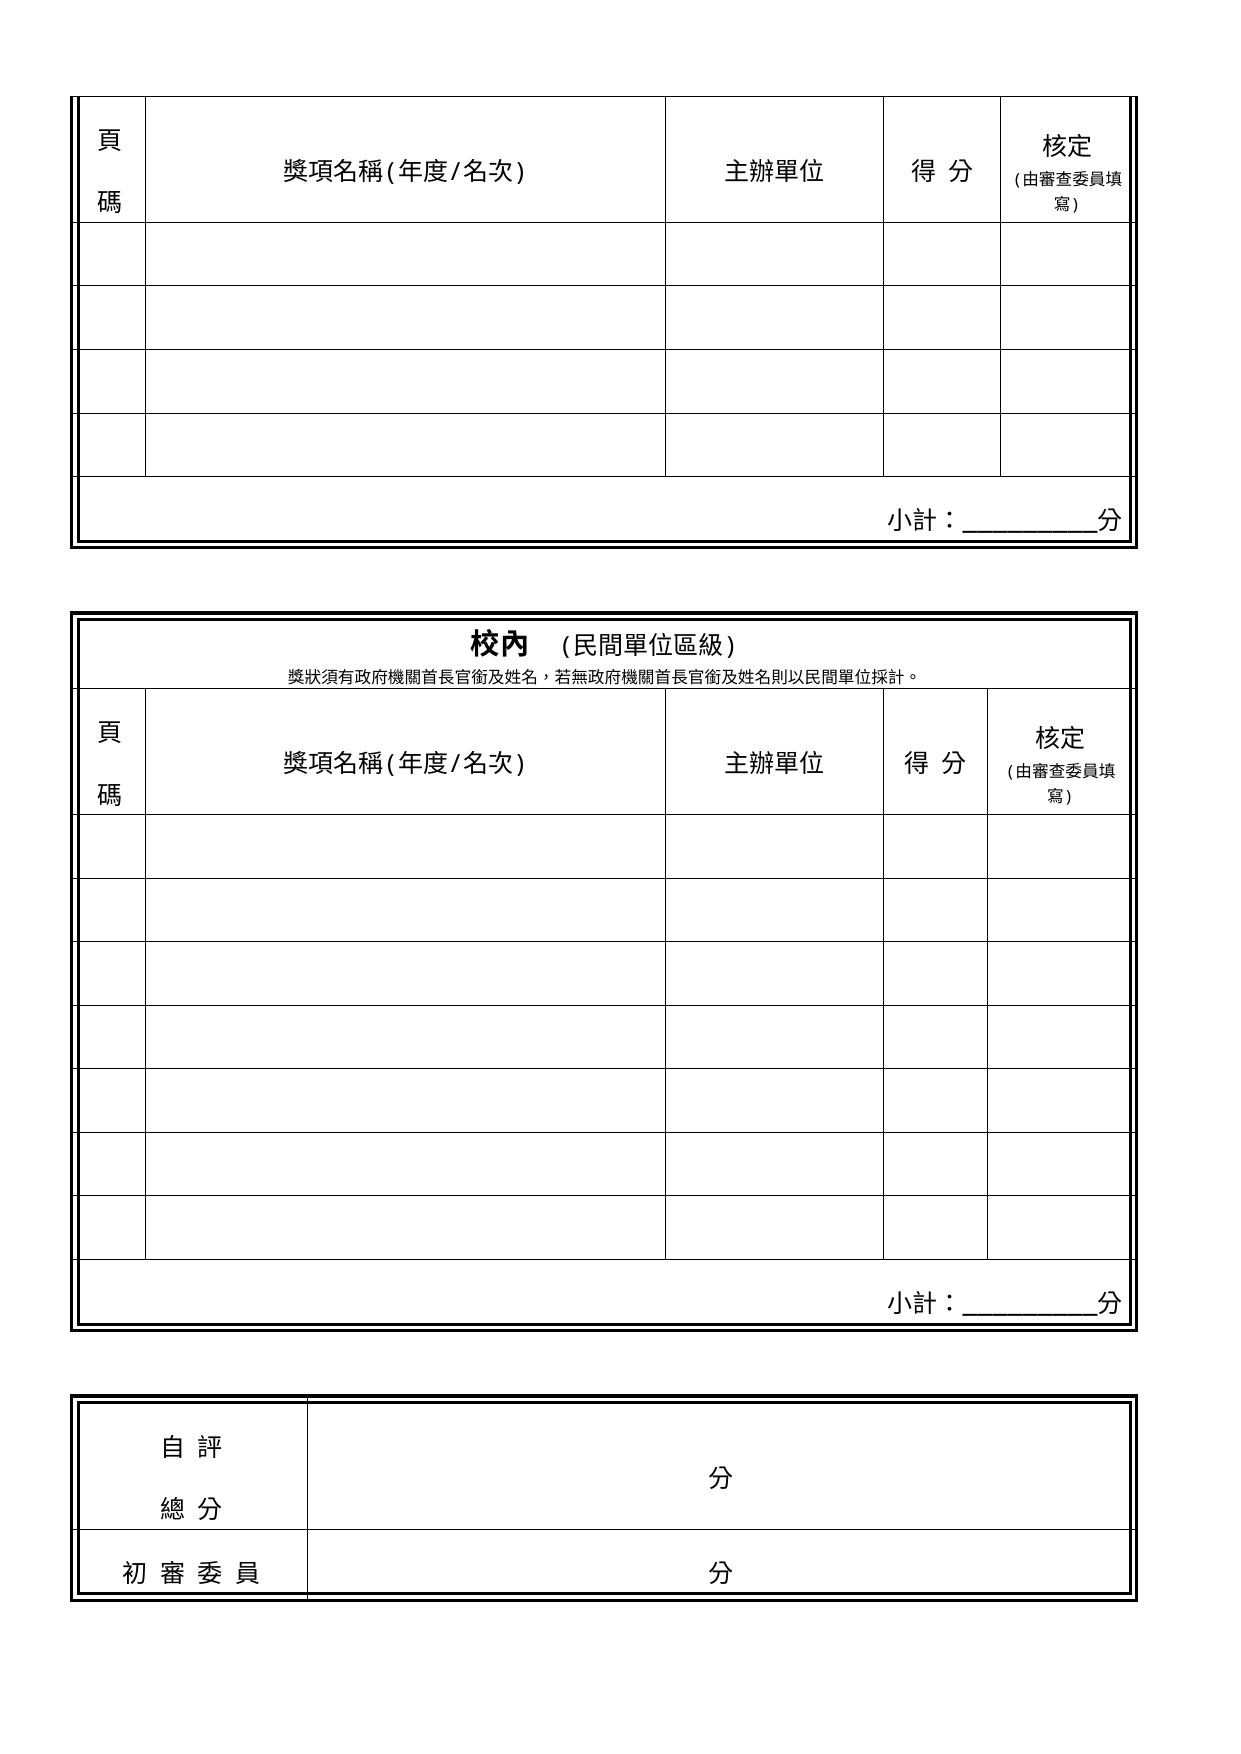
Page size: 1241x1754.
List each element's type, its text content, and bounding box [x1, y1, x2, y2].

table_cell [80, 414, 145, 476]
table_cell [884, 1069, 987, 1132]
table_cell [80, 1133, 145, 1195]
table_cell [666, 286, 883, 349]
table_cell [80, 1006, 145, 1068]
table_cell [80, 286, 145, 349]
table_cell [666, 414, 883, 476]
table_cell [666, 879, 883, 941]
table_cell 頁碼 [80, 97, 145, 222]
table_cell [666, 1133, 883, 1195]
table_cell 主辦單位 [666, 97, 883, 222]
table_cell [884, 350, 1000, 412]
table_cell [146, 815, 665, 878]
table_cell [80, 942, 145, 1005]
table_cell [80, 879, 145, 941]
table_cell [884, 815, 987, 878]
table_cell [988, 1133, 1129, 1195]
table_cell [1001, 223, 1129, 285]
table_cell [1001, 350, 1129, 412]
table_cell [666, 1196, 883, 1259]
table_cell [988, 1196, 1129, 1259]
table_cell [884, 223, 1000, 285]
table_cell [146, 1196, 665, 1259]
table_header 自 評 總 分 [75, 1398, 307, 1529]
table_cell [666, 223, 883, 285]
table_cell [988, 879, 1129, 941]
table_cell [146, 942, 665, 1005]
table_cell [884, 942, 987, 1005]
table_cell 主辦單位 [666, 689, 883, 814]
table_cell [988, 942, 1129, 1005]
table_cell [80, 815, 145, 878]
table_cell 初 審 委 員 [80, 1530, 307, 1592]
table_cell [146, 1069, 665, 1132]
table_cell [666, 942, 883, 1005]
table_cell 獎項名稱(年度/名次) [146, 689, 665, 814]
table_cell [80, 1196, 145, 1259]
table_cell [884, 1196, 987, 1259]
table_cell [146, 350, 665, 412]
table_cell [988, 815, 1129, 878]
table_cell [666, 815, 883, 878]
table_cell [146, 414, 665, 476]
table_cell [146, 879, 665, 941]
table_cell 頁碼 [80, 689, 145, 814]
table_cell [884, 286, 1000, 349]
table_cell 獎項名稱(年度/名次) [146, 97, 665, 222]
table_cell [988, 1006, 1129, 1068]
table_cell [146, 1006, 665, 1068]
table_cell 小計：_________分 [80, 477, 1129, 539]
table_cell 分 [308, 1530, 1129, 1592]
table_cell [884, 1006, 987, 1068]
table_cell [884, 1133, 987, 1195]
table_cell [80, 223, 145, 285]
table_cell [80, 350, 145, 412]
table_cell 得 分 [884, 689, 987, 814]
table_cell 核定 (由審查委員填寫) [1001, 97, 1129, 222]
table_cell [666, 1006, 883, 1068]
table_cell [146, 223, 665, 285]
table_cell [146, 286, 665, 349]
table_cell [666, 1069, 883, 1132]
table_cell [884, 879, 987, 941]
table_header 校內 (民間單位區級) 獎狀須有政府機關首長官銜及姓名，若無政府機關首長官銜及姓名則以民間單位採計。 [75, 615, 1133, 688]
table_cell [80, 1069, 145, 1132]
table_cell 得 分 [884, 97, 1000, 222]
table_cell [146, 1133, 665, 1195]
table_cell [884, 414, 1000, 476]
table_header 分 [308, 1398, 1133, 1529]
table_cell [1001, 286, 1129, 349]
table_cell 小計：_________分 [80, 1260, 1129, 1322]
table_cell [1001, 414, 1129, 476]
table_cell [666, 350, 883, 412]
table_cell 核定 (由審查委員填寫) [988, 689, 1129, 814]
table_cell [988, 1069, 1129, 1132]
